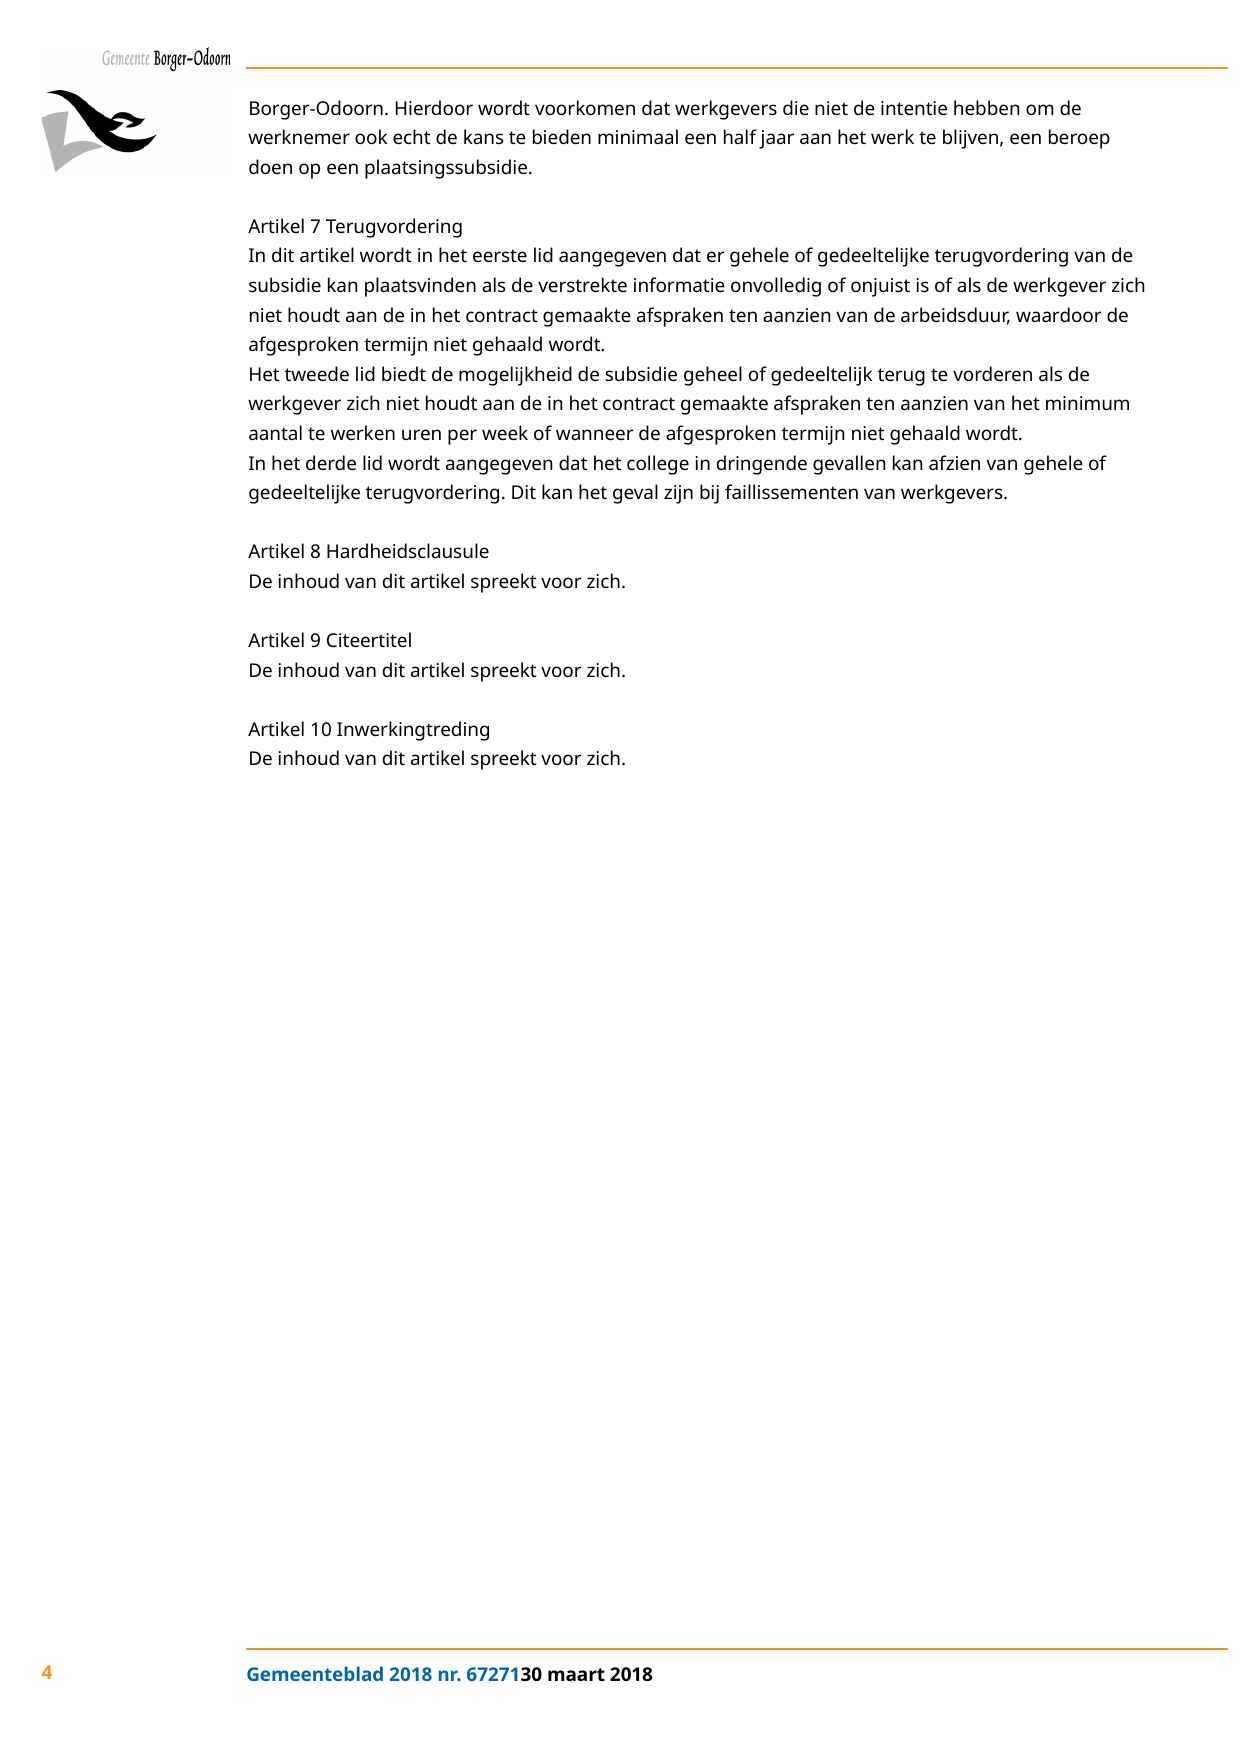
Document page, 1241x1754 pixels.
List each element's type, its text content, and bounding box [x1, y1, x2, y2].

text De inhoud van dit artikel spreekt voor zich. [248, 746, 1152, 771]
text Artikel 10 Inwerkingtreding [248, 716, 1152, 742]
text Borger-Odoorn. Hierdoor wordt voorkomen dat werkgevers die niet de intentie hebben om de werknemer ook echt de kans te bieden minimaal een half jaar aan het werk te blijven, een beroep doen op een plaatsingssubsidie. [248, 95, 1152, 180]
text De inhoud van dit artikel spreekt voor zich. [248, 657, 1152, 683]
text Artikel 9 Citeertitel [248, 627, 1152, 653]
text Artikel 8 Hardheidsclausule [248, 538, 1152, 564]
text De inhoud van dit artikel spreekt voor zich. [248, 568, 1152, 594]
picture [41, 47, 231, 172]
text In het derde lid wordt aangegeven dat het college in dringende gevallen kan afzien van gehele of gedeeltelijke terugvordering. Dit kan het geval zijn bij faillissementen van werkgevers. [248, 450, 1152, 505]
text In dit artikel wordt in het eerste lid aangegeven dat er gehele of gedeeltelijke terugvordering van de subsidie kan plaatsvinden als de verstrekte informatie onvolledig of onjuist is of als de werkgever zich niet houdt aan de in het contract gemaakte afspraken ten aanzien van de arbeidsduur, waardoor de afgesproken termijn niet gehaald wordt. [248, 243, 1152, 357]
text Artikel 7 Terugvordering [248, 213, 1152, 239]
text Het tweede lid biedt de mogelijkheid de subsidie geheel of gedeeltelijk terug te vorderen als de werkgever zich niet houdt aan de in het contract gemaakte afspraken ten aanzien van het minimum aantal te werken uren per week of wanneer de afgesproken termijn niet gehaald wordt. [248, 361, 1152, 446]
